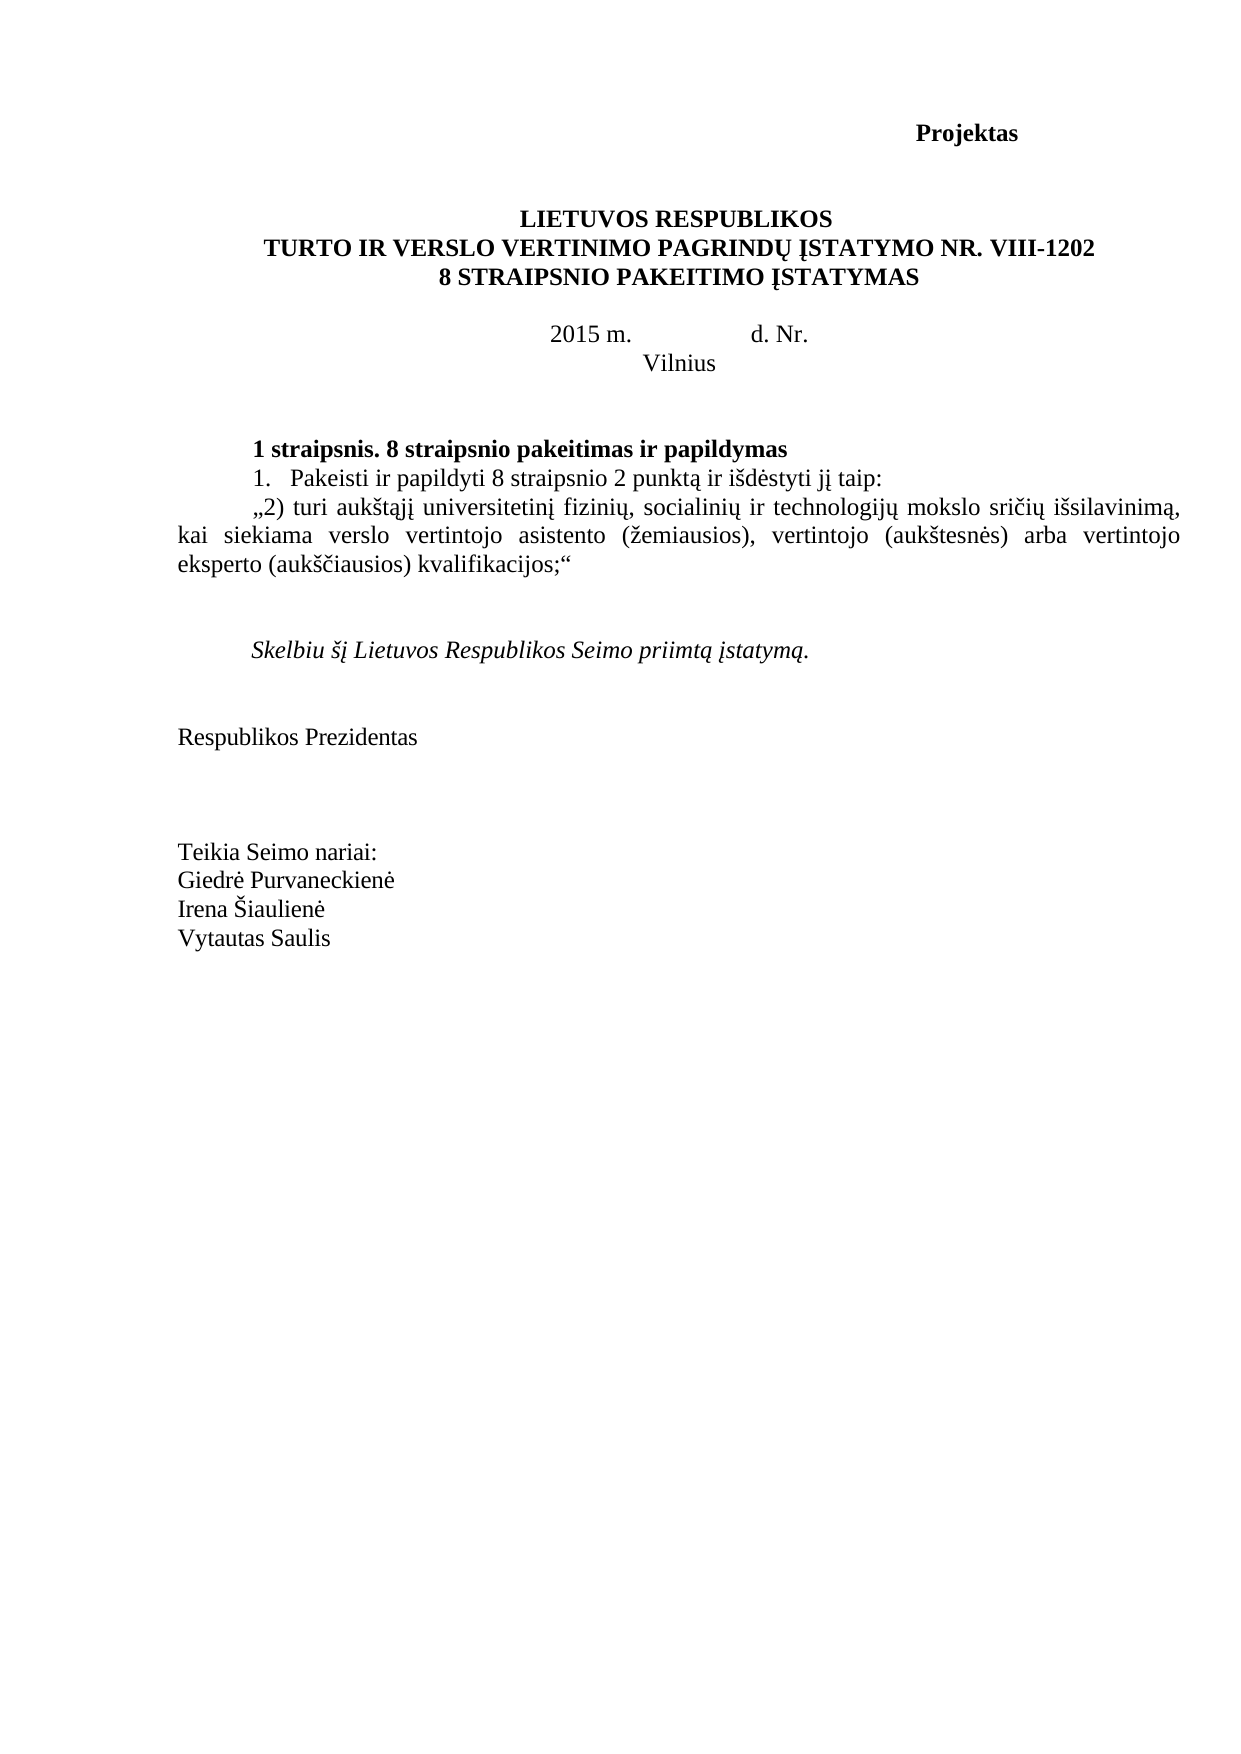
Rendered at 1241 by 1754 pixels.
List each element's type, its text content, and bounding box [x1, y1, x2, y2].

text Projektas [916, 118, 1181, 147]
text 8 STRAIPSNIO PAKEITIMO ĮSTATYMAS [177, 262, 1181, 291]
text Irena Šiaulienė [177, 894, 1181, 923]
text 2015 m. d. Nr. [177, 319, 1181, 348]
text Giedrė Purvaneckienė [177, 866, 1181, 894]
text TURTO IR VERSLO VERTINIMO PAGRINDŲ ĮSTATYMO NR. VIII-1202 [177, 233, 1181, 262]
text Vilnius [177, 348, 1181, 377]
text 1. Pakeisti ir papildyti 8 straipsnio 2 punktą ir išdėstyti jį taip: [252, 463, 1181, 492]
text Teikia Seimo nariai: [177, 837, 1181, 866]
text „2) turi aukštąjį universitetinį fizinių, socialinių ir technologijų mokslo sričių išsilavinimą, kai siekiama verslo vertintojo asistento (žemiausios), vertintojo (aukštesnės) arba vertintojo eksperto (aukščiausios) kvalifikacijos;“ [177, 492, 1181, 578]
text LIETUVOS RESPUBLIKOS [177, 204, 1181, 233]
text 1 straipsnis. 8 straipsnio pakeitimas ir papildymas [252, 434, 1181, 463]
text Respublikos Prezidentas [177, 722, 1181, 751]
text Skelbiu šį Lietuvos Respublikos Seimo priimtą įstatymą. [177, 636, 1181, 664]
text Vytautas Saulis [177, 923, 1181, 952]
